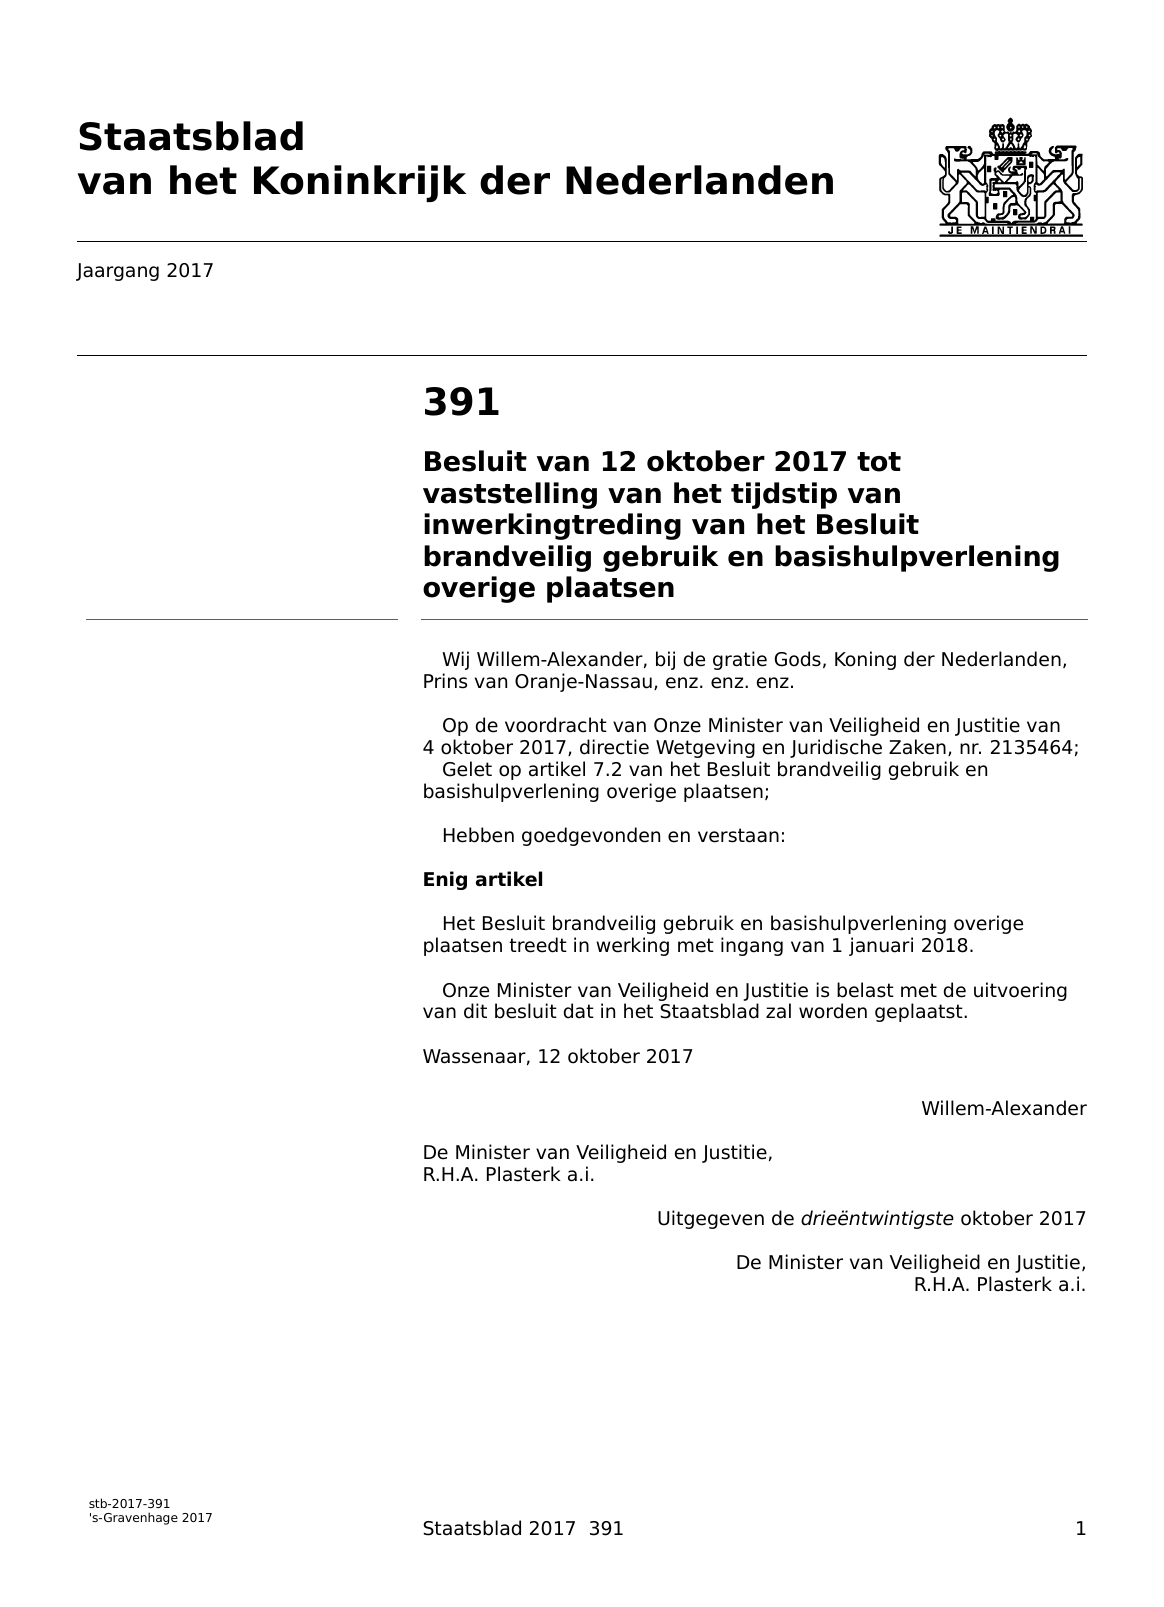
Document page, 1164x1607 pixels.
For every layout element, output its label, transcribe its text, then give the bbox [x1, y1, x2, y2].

text De Minister van Veiligheid en Justitie, R.H.A. Plasterk a.i. [422, 1252, 1087, 1296]
text 's-Gravenhage 2017 [88, 1511, 323, 1525]
subtitle 391 [422, 381, 1087, 424]
table_header Staatsblad van het Koninkrijk der Nederlanden [77, 100, 886, 241]
text Het Besluit brandveilig gebruik en basishulpverlening overige plaatsen treedt in werking met ingang van 1 januari 2018. [422, 913, 1087, 957]
table_header [886, 100, 1087, 241]
text Besluit van 12 oktober 2017 tot vaststelling van het tijdstip van inwerkingtreding van het Besluit brandveilig gebruik en basishulpverlening overige plaatsen [422, 447, 1087, 604]
text Willem-Alexander [422, 1098, 1087, 1119]
text Gelet op artikel 7.2 van het Besluit brandveilig gebruik en basishulpverlening overige plaatsen; [422, 759, 1087, 803]
table_cell Jaargang 2017 [77, 242, 1087, 355]
text Wij Willem-Alexander, bij de gratie Gods, Koning der Nederlanden, Prins van Oranje-Nassau, enz. enz. enz. [422, 649, 1087, 693]
text stb-2017-391 [88, 1497, 323, 1511]
text Hebben goedgevonden en verstaan: [422, 825, 1087, 847]
text Onze Minister van Veiligheid en Justitie is belast met de uitvoering van dit besluit dat in het Staatsblad zal worden geplaatst. [422, 979, 1087, 1023]
text Uitgegeven de drieëntwintigste oktober 2017 [422, 1208, 1087, 1230]
text De Minister van Veiligheid en Justitie, R.H.A. Plasterk a.i. [422, 1142, 1087, 1186]
text Wassenaar, 12 oktober 2017 [422, 1046, 1087, 1068]
subtitle Enig artikel [422, 869, 1087, 891]
text Op de voordracht van Onze Minister van Veiligheid en Justitie van 4 oktober 2017, directie Wetgeving en Juridische Zaken, nr. 2135464; [422, 715, 1087, 759]
picture [936, 115, 1087, 240]
